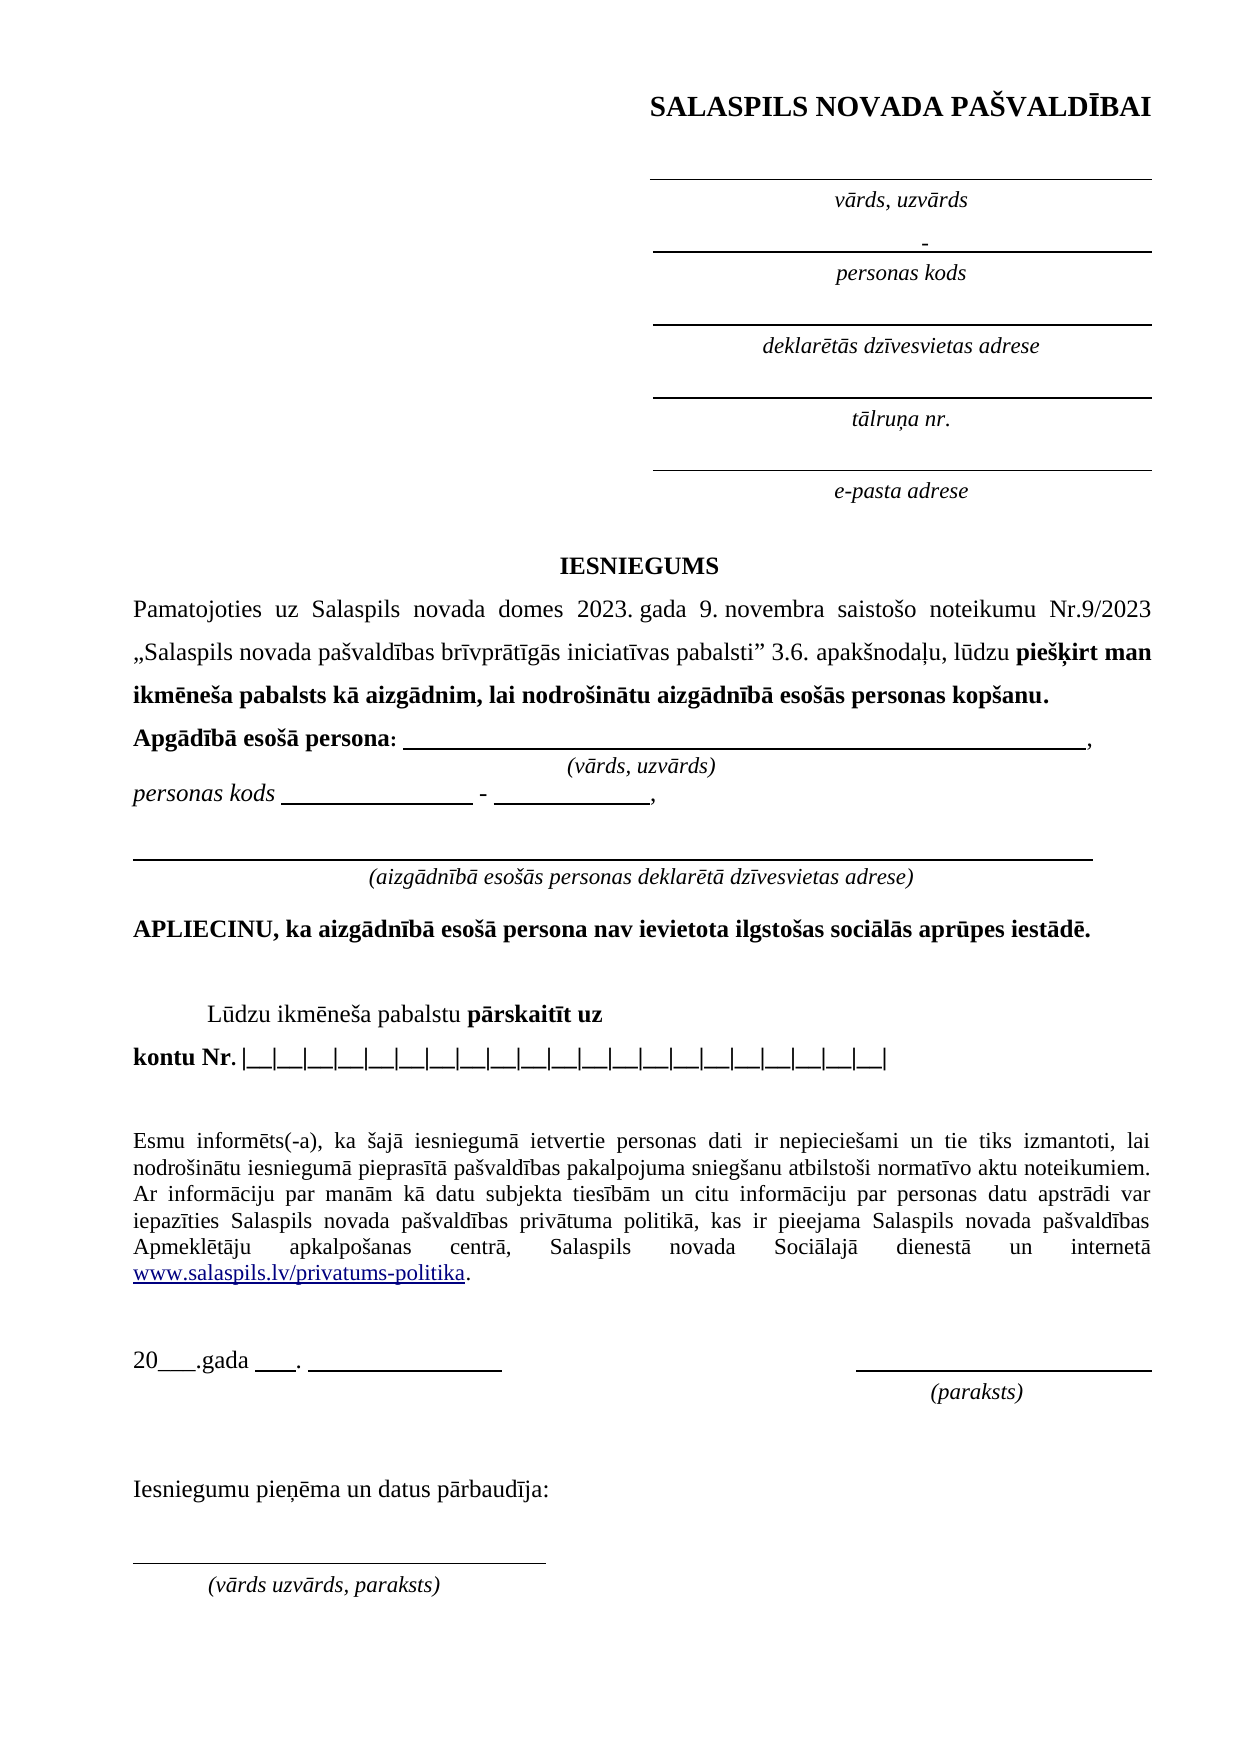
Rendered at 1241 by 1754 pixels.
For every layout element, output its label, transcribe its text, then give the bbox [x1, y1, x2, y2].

text (vārds uzvārds, paraksts) [133, 1571, 1152, 1597]
text IESNIEGUMS [133, 551, 1152, 580]
text deklarētās dzīvesvietas adrese [650, 332, 1152, 358]
text personas kods [650, 259, 1152, 285]
text (vārds, uzvārds) [133, 752, 1152, 778]
text tālruņa nr. [650, 405, 1152, 431]
text SALASPILS NOVADA PAŠVALDĪBAI [133, 89, 1152, 122]
text e-pasta adrese [650, 478, 1152, 504]
text vārds, uzvārds [650, 186, 1152, 212]
text Pamatojoties uz Salaspils novada domes 2023. gada 9. novembra saistošo noteikumu Nr.9/2023 „Salaspils novada pašvaldības brīvprātīgās iniciatīvas pabalsti” 3.6. apakšnodaļu, lūdzu piešķirt man ikmēneša pabalsts kā aizgādnim, lai nodrošinātu aizgādnībā esošās personas kopšanu. [133, 594, 1152, 709]
text kontu Nr. |__|__|__|__|__|__|__|__|__|__|__|__|__|__|__|__|__|__|__|__|__| [133, 1042, 1152, 1071]
text (paraksts) [133, 1378, 1152, 1404]
text Esmu informēts(-a), ka šajā iesniegumā ietvertie personas dati ir nepieciešami un tie tiks izmantoti, lai nodrošinātu iesniegumā pieprasītā pašvaldības pakalpojuma sniegšanu atbilstoši normatīvo aktu noteikumiem. Ar informāciju par manām kā datu subjekta tiesībām un citu informāciju par personas datu apstrādi var iepazīties Salaspils novada pašvaldības privātuma politikā, kas ir pieejama Salaspils novada pašvaldības Apmeklētāju apkalpošanas centrā, Salaspils novada Sociālajā dienestā un internetā www.salaspils.lv/privatums-politika. [133, 1128, 1152, 1286]
text - [650, 229, 1152, 255]
text Apgādībā esošā persona: , [133, 723, 1152, 752]
text (aizgādnībā esošās personas deklarētā dzīvesvietas adrese) [133, 863, 1152, 889]
text APLIECINU, ka aizgādnībā esošā persona nav ievietota ilgstošas sociālās aprūpes iestādē. [133, 914, 1152, 943]
text Lūdzu ikmēneša pabalstu pārskaitīt uz [133, 999, 1152, 1028]
text personas kods - , [133, 778, 1152, 807]
text Iesniegumu pieņēma un datus pārbaudīja: [133, 1474, 1152, 1503]
text 20___.gada . [133, 1345, 1152, 1374]
